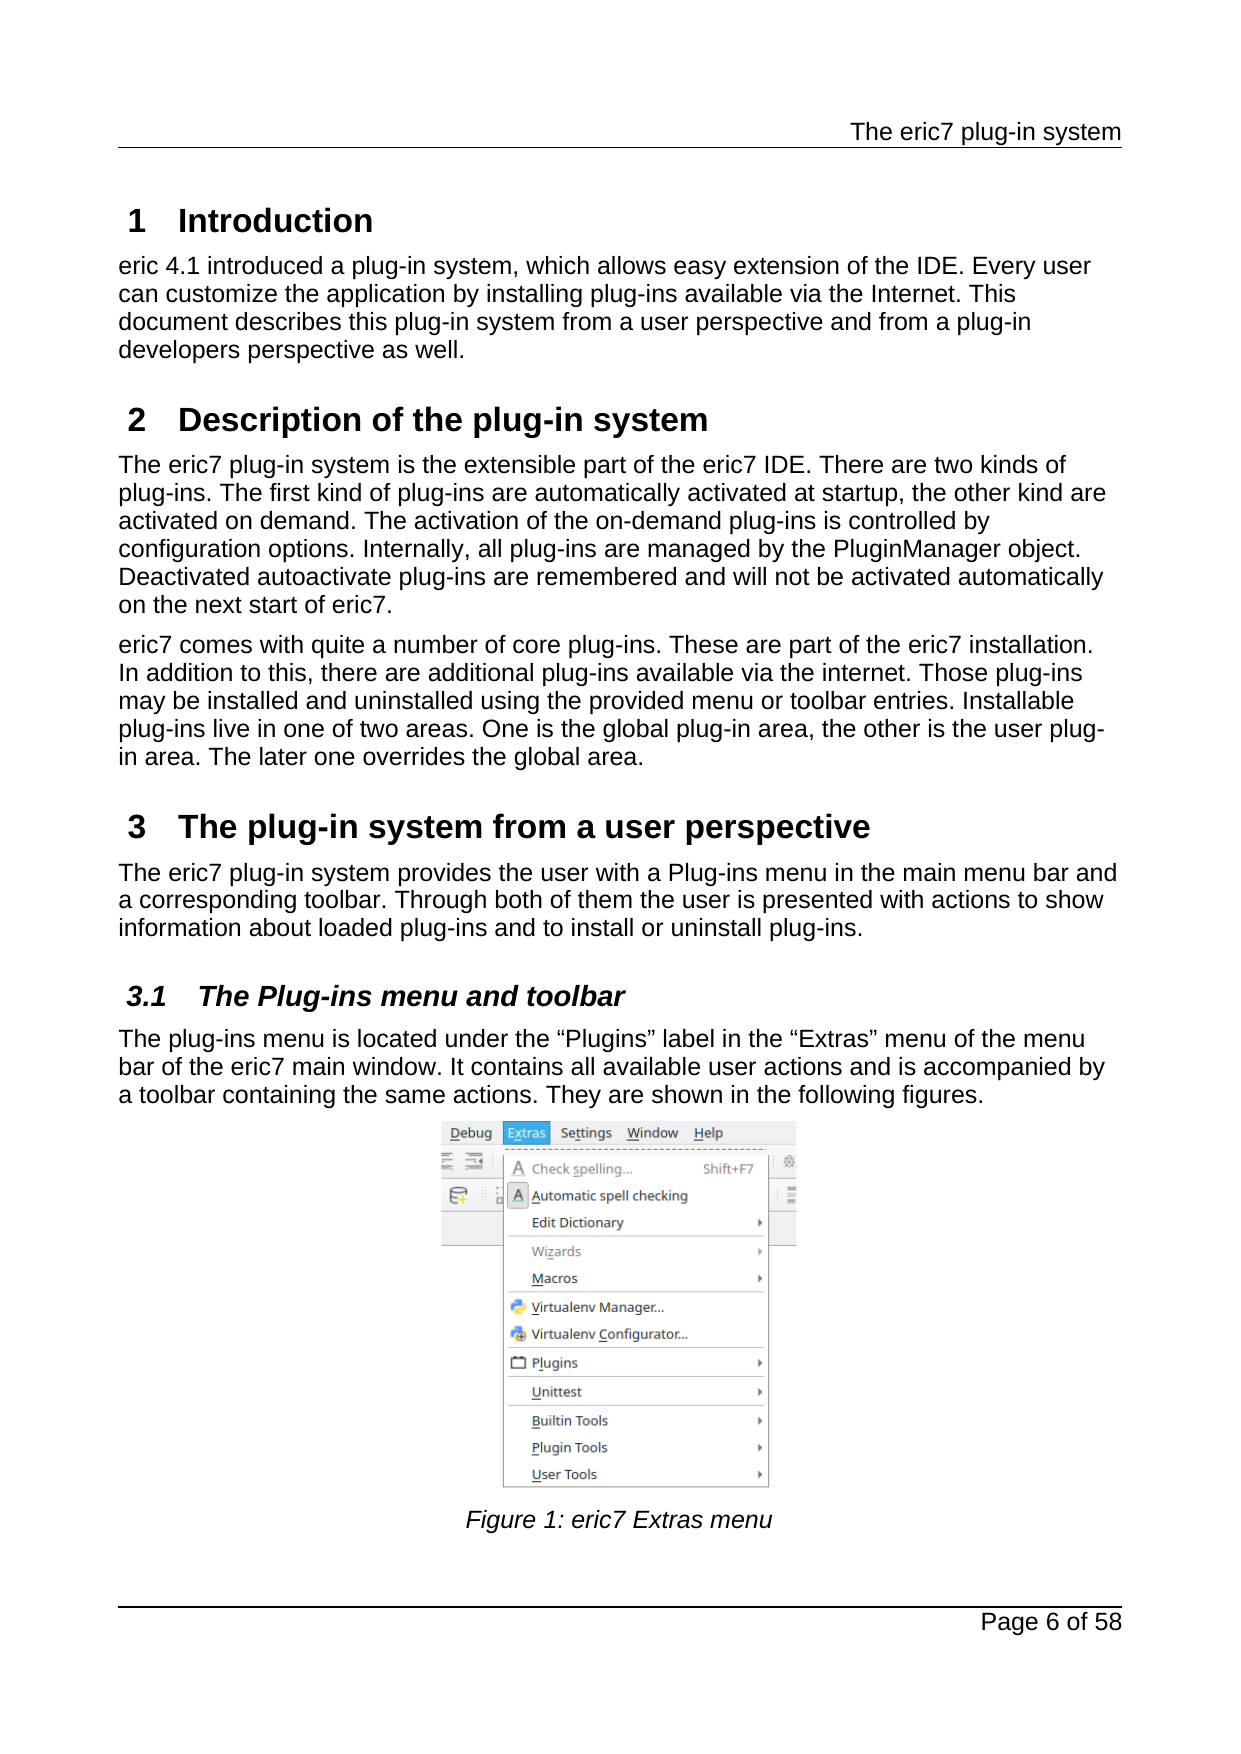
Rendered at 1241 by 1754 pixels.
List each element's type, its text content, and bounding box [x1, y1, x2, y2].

subtitle Description of the plug-in system [118, 401, 1122, 439]
text The plug-ins menu is located under the “Plugins” label in the “Extras” menu of the menu bar of the eric7 main window. It contains all available user actions and is accompanied by a toolbar containing the same actions. They are shown in the following figures. [118, 1025, 1122, 1108]
subtitle The Plug-ins menu and toolbar [118, 979, 1122, 1012]
text The eric7 plug-in system is the extensible part of the eric7 IDE. There are two kinds of plug-ins. The first kind of plug-ins are automatically activated at startup, the other kind are activated on demand. The activation of the on-demand plug-ins is controlled by configuration options. Internally, all plug-ins are managed by the PluginManager object. Deactivated autoactivate plug-ins are remembered and will not be activated automatically on the next start of eric7. [118, 451, 1122, 619]
text The eric7 plug-in system provides the user with a Plug-ins menu in the main menu bar and a corresponding toolbar. Through both of them the user is presented with actions to show information about loaded plug-ins and to install or uninstall plug-ins. [118, 858, 1122, 942]
subtitle Introduction [118, 202, 1122, 239]
text Figure 1: eric7 Extras menu [118, 1133, 1122, 1534]
text eric7 comes with quite a number of core plug-ins. These are part of the eric7 installation. In addition to this, there are additional plug-ins available via the internet. Those plug-ins may be installed and uninstalled using the provided menu or toolbar entries. Installable plug-ins live in one of two areas. One is the global plug-in area, the other is the user plug-in area. The later one overrides the global area. [118, 631, 1122, 771]
subtitle The plug-in system from a user perspective [118, 808, 1122, 846]
text eric 4.1 introduced a plug-in system, which allows easy extension of the IDE. Every user can customize the application by installing plug-ins available via the Internet. This document describes this plug-in system from a user perspective and from a plug-in developers perspective as well. [118, 252, 1122, 364]
picture [441, 1121, 797, 1506]
